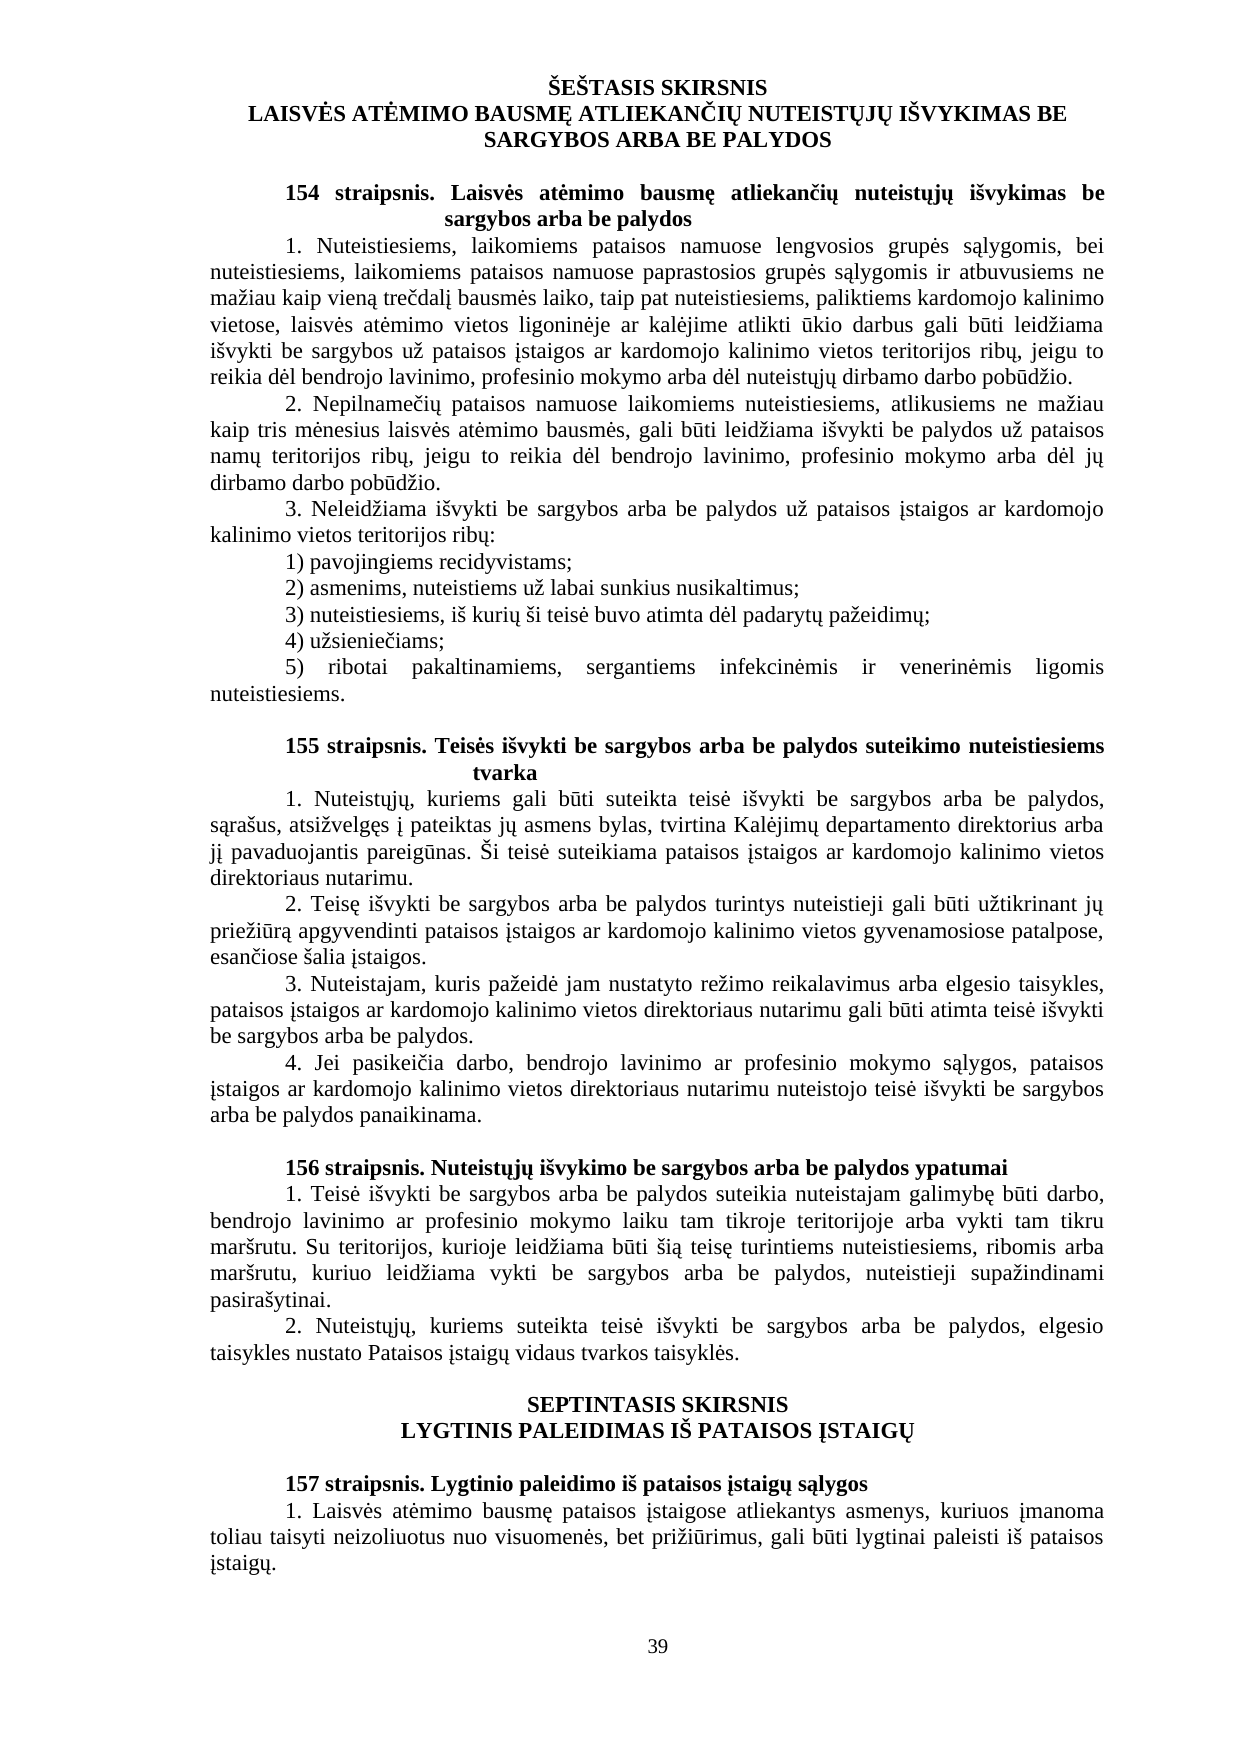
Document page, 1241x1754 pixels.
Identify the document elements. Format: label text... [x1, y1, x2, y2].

text 155 straipsnis. Teisės išvykti be sargybos arba be palydos suteikimo nuteistiesiems tvarka [285, 732, 1106, 785]
text 154 straipsnis. Laisvės atėmimo bausmę atliekančių nuteistųjų išvykimas be sargybos arba be palydos [285, 179, 1106, 232]
text 1. Teisė išvykti be sargybos arba be palydos suteikia nuteistajam galimybę būti darbo, bendrojo lavinimo ar profesinio mokymo laiku tam tikroje teritorijoje arba vykti tam tikru maršrutu. Su teritorijos, kurioje leidžiama būti šią teisę turintiems nuteistiesiems, ribomis arba maršrutu, kuriuo leidžiama vykti be sargybos arba be palydos, nuteistieji supažindinami pasirašytinai. [210, 1180, 1106, 1312]
text 4) užsieniečiams; [210, 627, 1106, 653]
text 1. Laisvės atėmimo bausmę pataisos įstaigose atliekantys asmenys, kuriuos įmanoma toliau taisyti neizoliuotus nuo visuomenės, bet prižiūrimus, gali būti lygtinai paleisti iš pataisos įstaigų. [210, 1497, 1106, 1576]
text 1. Nuteistiesiems, laikomiems pataisos namuose lengvosios grupės sąlygomis, bei nuteistiesiems, laikomiems pataisos namuose paprastosios grupės sąlygomis ir atbuvusiems ne mažiau kaip vieną trečdalį bausmės laiko, taip pat nuteistiesiems, paliktiems kardomojo kalinimo vietose, laisvės atėmimo vietos ligoninėje ar kalėjime atlikti ūkio darbus gali būti leidžiama išvykti be sargybos už pataisos įstaigos ar kardomojo kalinimo vietos teritorijos ribų, jeigu to reikia dėl bendrojo lavinimo, profesinio mokymo arba dėl nuteistųjų dirbamo darbo pobūdžio. [210, 232, 1106, 390]
text 3. Nuteistajam, kuris pažeidė jam nustatyto režimo reikalavimus arba elgesio taisykles, pataisos įstaigos ar kardomojo kalinimo vietos direktoriaus nutarimu gali būti atimta teisė išvykti be sargybos arba be palydos. [210, 969, 1106, 1049]
text lygtinis paleidimas iš pataisos įstaigŲ [210, 1418, 1106, 1444]
text 2. Nuteistųjų, kuriems suteikta teisė išvykti be sargybos arba be palydos, elgesio taisykles nustato Pataisos įstaigų vidaus tvarkos taisyklės. [210, 1312, 1106, 1365]
text 157 straipsnis. Lygtinio paleidimo iš pataisos įstaigų sąlygos [210, 1470, 1106, 1497]
text 3. Neleidžiama išvykti be sargybos arba be palydos už pataisos įstaigos ar kardomojo kalinimo vietos teritorijos ribų: [210, 495, 1106, 548]
text laisvės atėmimo bausmę atliekančių NUTEISTŲJŲ IŠvykimas be sargybos arba be palydos [210, 100, 1106, 153]
text 5) ribotai pakaltinamiems, sergantiems infekcinėmis ir venerinėmis ligomis nuteistiesiems. [210, 653, 1106, 706]
subtitle Šeštasis skirsnis [210, 73, 1106, 100]
text 2) asmenims, nuteistiems už labai sunkius nusikaltimus; [210, 574, 1106, 601]
text 1. Nuteistųjų, kuriems gali būti suteikta teisė išvykti be sargybos arba be palydos, sąrašus, atsižvelgęs į pateiktas jų asmens bylas, tvirtina Kalėjimų departamento direktorius arba jį pavaduojantis pareigūnas. Ši teisė suteikiama pataisos įstaigos ar kardomojo kalinimo vietos direktoriaus nutarimu. [210, 785, 1106, 891]
text 2. Teisę išvykti be sargybos arba be palydos turintys nuteistieji gali būti užtikrinant jų priežiūrą apgyvendinti pataisos įstaigos ar kardomojo kalinimo vietos gyvenamosiose patalpose, esančiose šalia įstaigos. [210, 891, 1106, 969]
text 4. Jei pasikeičia darbo, bendrojo lavinimo ar profesinio mokymo sąlygos, pataisos įstaigos ar kardomojo kalinimo vietos direktoriaus nutarimu nuteistojo teisė išvykti be sargybos arba be palydos panaikinama. [210, 1049, 1106, 1128]
text 1) pavojingiems recidyvistams; [210, 548, 1106, 574]
subtitle Septintasis skirsnis [210, 1391, 1106, 1418]
text 2. Nepilnamečių pataisos namuose laikomiems nuteistiesiems, atlikusiems ne mažiau kaip tris mėnesius laisvės atėmimo bausmės, gali būti leidžiama išvykti be palydos už pataisos namų teritorijos ribų, jeigu to reikia dėl bendrojo lavinimo, profesinio mokymo arba dėl jų dirbamo darbo pobūdžio. [210, 390, 1106, 495]
text 156 straipsnis. Nuteistųjų išvykimo be sargybos arba be palydos ypatumai [210, 1154, 1106, 1180]
text 3) nuteistiesiems, iš kurių ši teisė buvo atimta dėl padarytų pažeidimų; [210, 601, 1106, 627]
